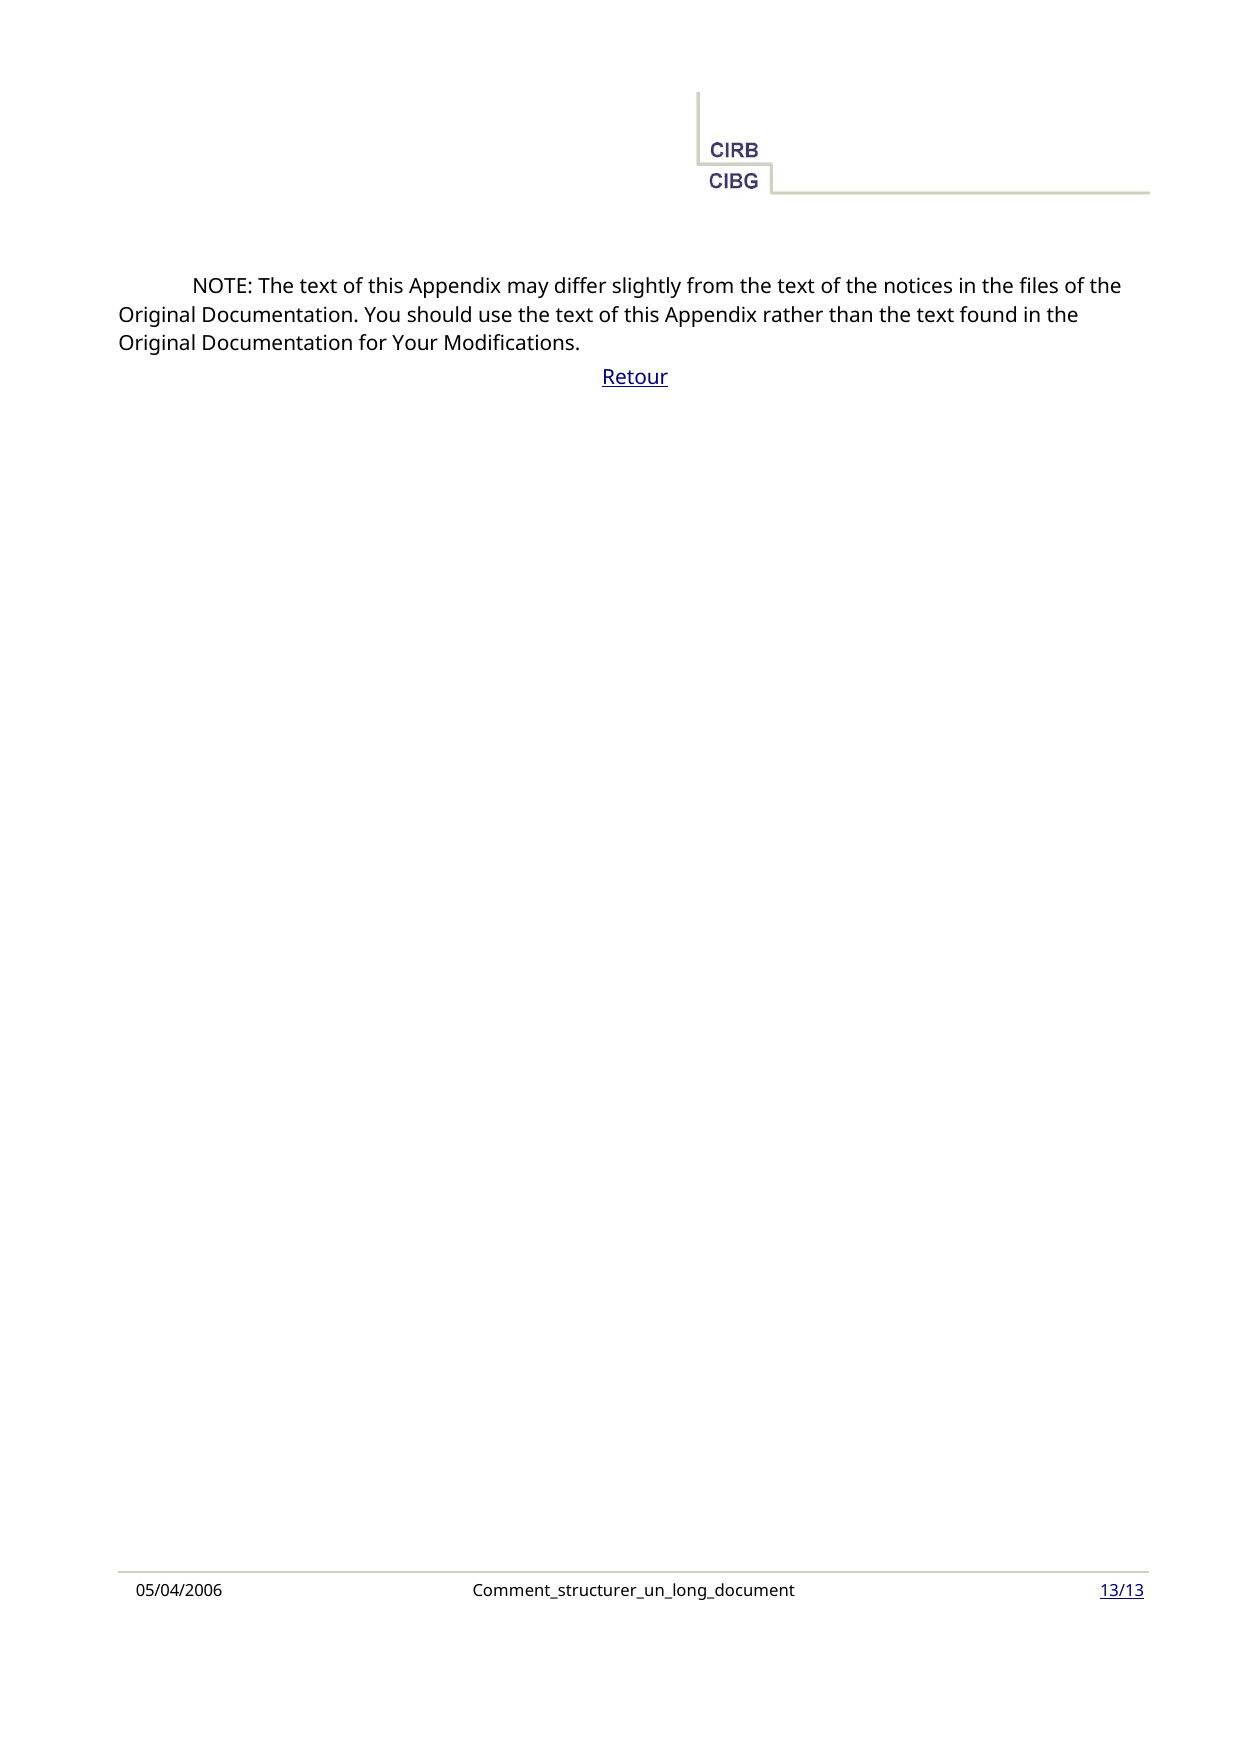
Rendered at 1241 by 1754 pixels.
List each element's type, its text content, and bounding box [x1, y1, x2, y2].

table_header Retour [118, 356, 1152, 396]
text NOTE: The text of this Appendix may differ slightly from the text of the notices in the files of the Original Documentation. You should use the text of this Appendix rather than the text found in the Original Documentation for Your Modifications. [118, 271, 1152, 356]
picture [609, 92, 1150, 214]
